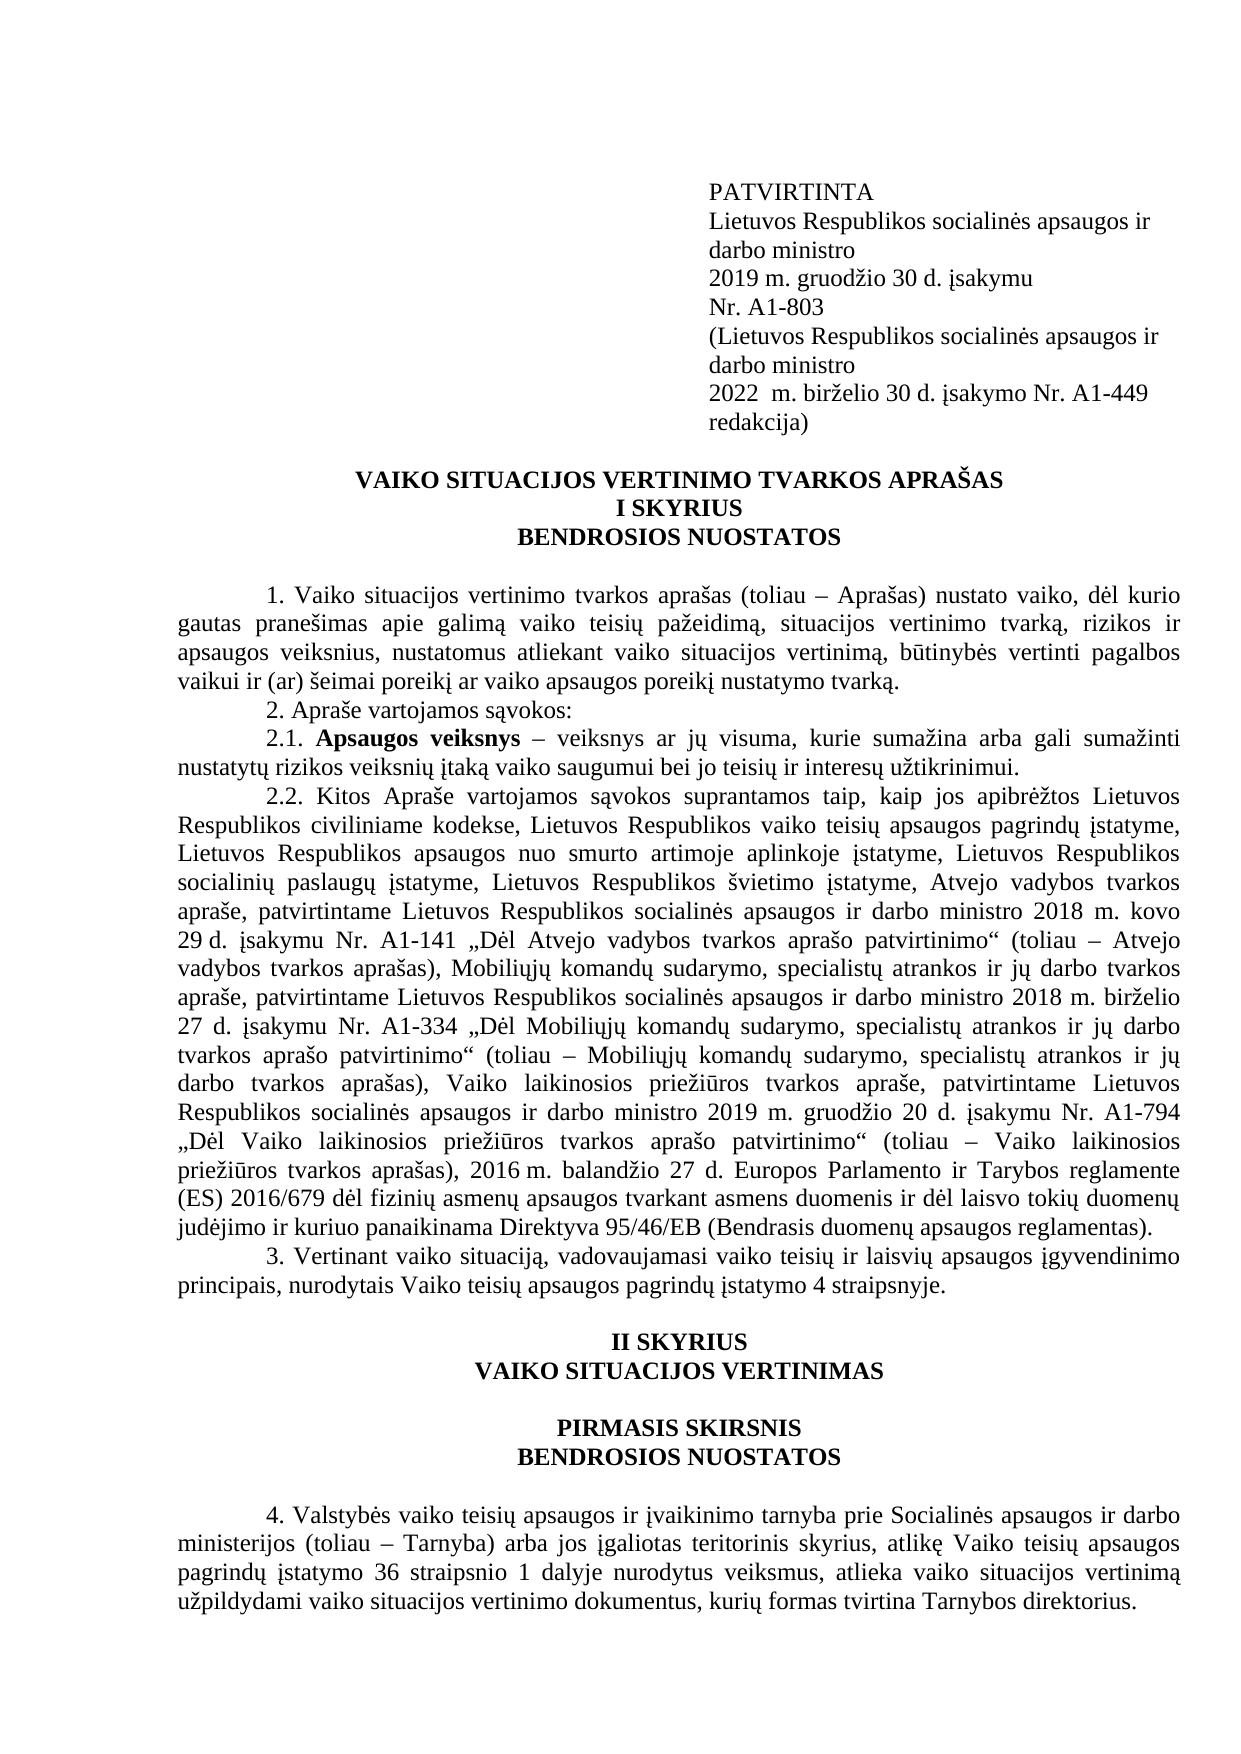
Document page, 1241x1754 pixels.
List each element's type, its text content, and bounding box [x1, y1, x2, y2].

text BENDROSIOS NUOSTATOS [177, 522, 1181, 551]
text 2.2. Kitos Apraše vartojamos sąvokos suprantamos taip, kaip jos apibrėžtos Lietuvos Respublikos civiliniame kodekse, Lietuvos Respublikos vaiko teisių apsaugos pagrindų įstatyme, Lietuvos Respublikos apsaugos nuo smurto artimoje aplinkoje įstatyme, Lietuvos Respublikos socialinių paslaugų įstatyme, Lietuvos Respublikos švietimo įstatyme, Atvejo vadybos tvarkos apraše, patvirtintame Lietuvos Respublikos socialinės apsaugos ir darbo ministro 2018 m. kovo 29 d. įsakymu Nr. A1-141 „Dėl Atvejo vadybos tvarkos aprašo patvirtinimo“ (toliau – Atvejo vadybos tvarkos aprašas), Mobiliųjų komandų sudarymo, specialistų atrankos ir jų darbo tvarkos apraše, patvirtintame Lietuvos Respublikos socialinės apsaugos ir darbo ministro 2018 m. birželio 27 d. įsakymu Nr. A1-334 „Dėl Mobiliųjų komandų sudarymo, specialistų atrankos ir jų darbo tvarkos aprašo patvirtinimo“ (toliau – Mobiliųjų komandų sudarymo, specialistų atrankos ir jų darbo tvarkos aprašas), Vaiko laikinosios priežiūros tvarkos apraše, patvirtintame Lietuvos Respublikos socialinės apsaugos ir darbo ministro 2019 m. gruodžio 20 d. įsakymu Nr. A1-794 „Dėl Vaiko laikinosios priežiūros tvarkos aprašo patvirtinimo“ (toliau – Vaiko laikinosios priežiūros tvarkos aprašas), 2016 m. balandžio 27 d. Europos Parlamento ir Tarybos reglamente (ES) 2016/679 dėl fizinių asmenų apsaugos tvarkant asmens duomenis ir dėl laisvo tokių duomenų judėjimo ir kuriuo panaikinama Direktyva 95/46/EB (Bendrasis duomenų apsaugos reglamentas). [177, 781, 1181, 1241]
text (Lietuvos Respublikos socialinės apsaugos ir darbo ministro [709, 321, 1181, 378]
text BENDROSIOS NUOSTATOS [177, 1442, 1181, 1471]
text 3. Vertinant vaiko situaciją, vadovaujamasi vaiko teisių ir laisvių apsaugos įgyvendinimo principais, nurodytais Vaiko teisių apsaugos pagrindų įstatymo 4 straipsnyje. [177, 1241, 1181, 1298]
text VAIKO SITUACIJOS VERTINIMO TVARKOS APRAŠAS [177, 465, 1181, 493]
text PATVIRTINTA [709, 177, 1181, 206]
text II SKYRIUS [177, 1327, 1181, 1356]
text 2.1. Apsaugos veiksnys – veiksnys ar jų visuma, kurie sumažina arba gali sumažinti nustatytų rizikos veiksnių įtaką vaiko saugumui bei jo teisių ir interesų užtikrinimui. [177, 723, 1181, 781]
text 2. Apraše vartojamos sąvokos: [177, 695, 1181, 723]
text I SKYRIUS [177, 493, 1181, 522]
text 2022 m. birželio 30 d. įsakymo Nr. A1-449 redakcija) [709, 378, 1181, 436]
text 2019 m. gruodžio 30 d. įsakymu [709, 263, 1181, 292]
text PIRMASIS SKIRSNIS [177, 1413, 1181, 1442]
text Lietuvos Respublikos socialinės apsaugos ir darbo ministro [709, 206, 1181, 263]
text 4. Valstybės vaiko teisių apsaugos ir įvaikinimo tarnyba prie Socialinės apsaugos ir darbo ministerijos (toliau – Tarnyba) arba jos įgaliotas teritorinis skyrius, atlikę Vaiko teisių apsaugos pagrindų įstatymo 36 straipsnio 1 dalyje nurodytus veiksmus, atlieka vaiko situacijos vertinimą užpildydami vaiko situacijos vertinimo dokumentus, kurių formas tvirtina Tarnybos direktorius. [177, 1500, 1181, 1615]
text 1. Vaiko situacijos vertinimo tvarkos aprašas (toliau – Aprašas) nustato vaiko, dėl kurio gautas pranešimas apie galimą vaiko teisių pažeidimą, situacijos vertinimo tvarką, rizikos ir apsaugos veiksnius, nustatomus atliekant vaiko situacijos vertinimą, būtinybės vertinti pagalbos vaikui ir (ar) šeimai poreikį ar vaiko apsaugos poreikį nustatymo tvarką. [177, 580, 1181, 695]
text VAIKO SITUACIJOS VERTINIMAS [177, 1356, 1181, 1385]
text Nr. A1-803 [709, 292, 1181, 321]
